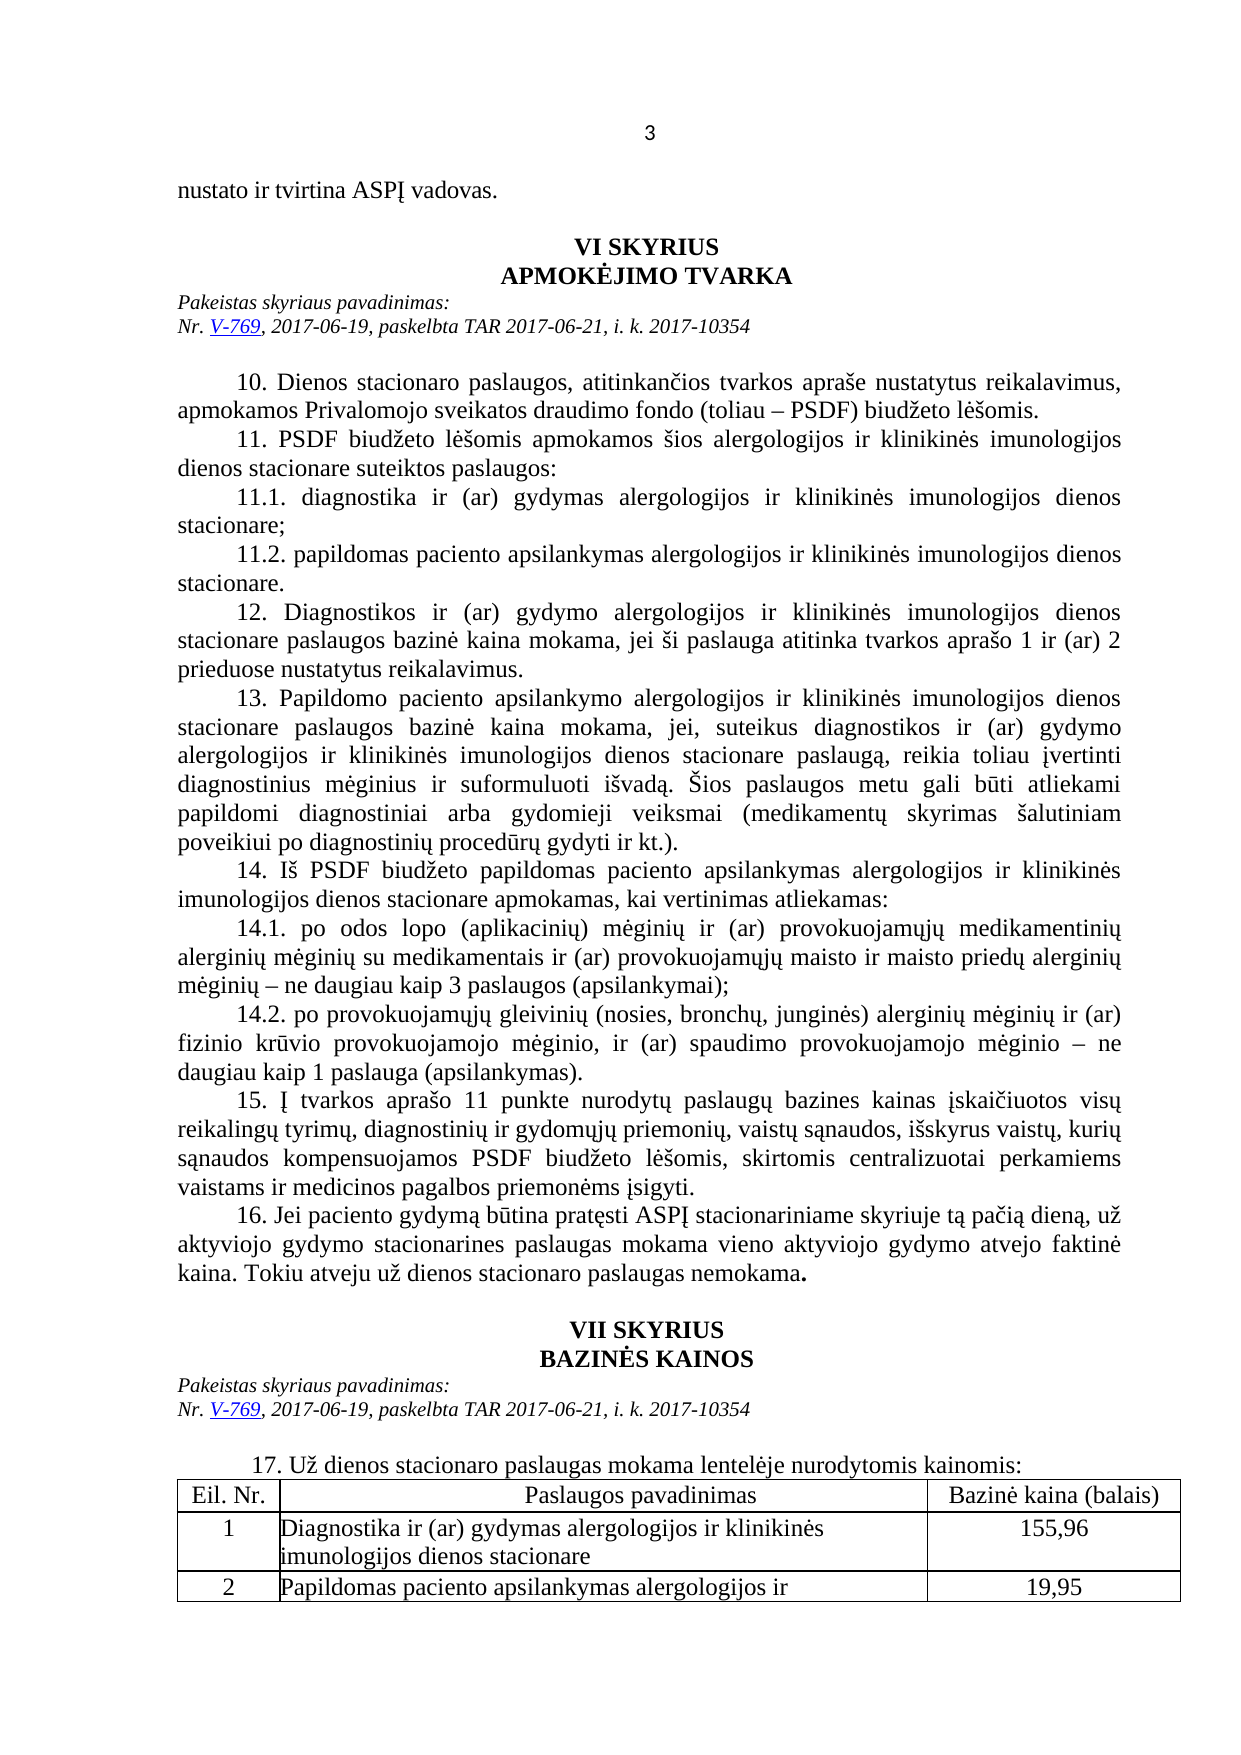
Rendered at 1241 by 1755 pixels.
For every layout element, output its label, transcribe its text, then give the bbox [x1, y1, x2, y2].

table_header Bazinė kaina (balais) [928, 1480, 1180, 1511]
text Nr. V-769, 2017-06-19, paskelbta TAR 2017-06-21, i. k. 2017-10354 [177, 1397, 1122, 1421]
text 15. Į tvarkos aprašo 11 punkte nurodytų paslaugų bazines kainas įskaičiuotos visų reikalingų tyrimų, diagnostinių ir gydomųjų priemonių, vaistų sąnaudos, išskyrus vaistų, kurių sąnaudos kompensuojamos PSDF biudžeto lėšomis, skirtomis centralizuotai perkamiems vaistams ir medicinos pagalbos priemonėms įsigyti. [177, 1086, 1122, 1201]
text 14. Iš PSDF biudžeto papildomas paciento apsilankymas alergologijos ir klinikinės imunologijos dienos stacionare apmokamas, kai vertinimas atliekamas: [177, 856, 1122, 913]
table_cell 19,95 [928, 1572, 1180, 1601]
table_cell 1 [178, 1513, 279, 1570]
text 12. Diagnostikos ir (ar) gydymo alergologijos ir klinikinės imunologijos dienos stacionare paslaugos bazinė kaina mokama, jei ši paslauga atitinka tvarkos aprašo 1 ir (ar) 2 prieduose nustatytus reikalavimus. [177, 597, 1122, 683]
text VII SKYRIUS BAZINĖS KAINOS [177, 1316, 1122, 1373]
text Pakeistas skyriaus pavadinimas: [177, 1373, 1122, 1397]
table_cell Papildomas paciento apsilankymas alergologijos ir [281, 1572, 927, 1601]
text 16. Jei paciento gydymą būtina pratęsti ASPĮ stacionariniame skyriuje tą pačią dieną, už aktyviojo gydymo stacionarines paslaugas mokama vieno aktyviojo gydymo atvejo faktinė kaina. Tokiu atveju už dienos stacionaro paslaugas nemokama. [177, 1201, 1122, 1287]
table_cell Diagnostika ir (ar) gydymas alergologijos ir klinikinės imunologijos dienos stacionare [281, 1513, 927, 1570]
text 10. Dienos stacionaro paslaugos, atitinkančios tvarkos apraše nustatytus reikalavimus, apmokamos Privalomojo sveikatos draudimo fondo (toliau – PSDF) biudžeto lėšomis. [177, 367, 1122, 424]
text Pakeistas skyriaus pavadinimas: [177, 290, 1122, 314]
table_cell 155,96 [928, 1513, 1180, 1570]
text Nr. V-769, 2017-06-19, paskelbta TAR 2017-06-21, i. k. 2017-10354 [177, 314, 1122, 338]
text nustato ir tvirtina ASPĮ vadovas. [177, 175, 1122, 204]
table_header Paslaugos pavadinimas [281, 1480, 927, 1511]
text 14.1. po odos lopo (aplikacinių) mėginių ir (ar) provokuojamųjų medikamentinių alerginių mėginių su medikamentais ir (ar) provokuojamųjų maisto ir maisto priedų alerginių mėginių – ne daugiau kaip 3 paslaugos (apsilankymai); [177, 913, 1122, 999]
table_cell 2 [178, 1572, 279, 1601]
text 11.1. diagnostika ir (ar) gydymas alergologijos ir klinikinės imunologijos dienos stacionare; [177, 482, 1122, 539]
text 13. Papildomo paciento apsilankymo alergologijos ir klinikinės imunologijos dienos stacionare paslaugos bazinė kaina mokama, jei, suteikus diagnostikos ir (ar) gydymo alergologijos ir klinikinės imunologijos dienos stacionare paslaugą, reikia toliau įvertinti diagnostinius mėginius ir suformuluoti išvadą. Šios paslaugos metu gali būti atliekami papildomi diagnostiniai arba gydomieji veiksmai (medikamentų skyrimas šalutiniam poveikiui po diagnostinių procedūrų gydyti ir kt.). [177, 683, 1122, 856]
text 14.2. po provokuojamųjų gleivinių (nosies, bronchų, junginės) alerginių mėginių ir (ar) fizinio krūvio provokuojamojo mėginio, ir (ar) spaudimo provokuojamojo mėginio – ne daugiau kaip 1 paslauga (apsilankymas). [177, 999, 1122, 1086]
text VI SKYRIUS APMOKĖJIMO TVARKA [177, 232, 1122, 290]
table_header Eil. Nr. [178, 1480, 279, 1511]
text 11. PSDF biudžeto lėšomis apmokamos šios alergologijos ir klinikinės imunologijos dienos stacionare suteiktos paslaugos: [177, 424, 1122, 482]
text 17. Už dienos stacionaro paslaugas mokama lentelėje nurodytomis kainomis: [177, 1450, 1122, 1479]
text 11.2. papildomas paciento apsilankymas alergologijos ir klinikinės imunologijos dienos stacionare. [177, 539, 1122, 597]
